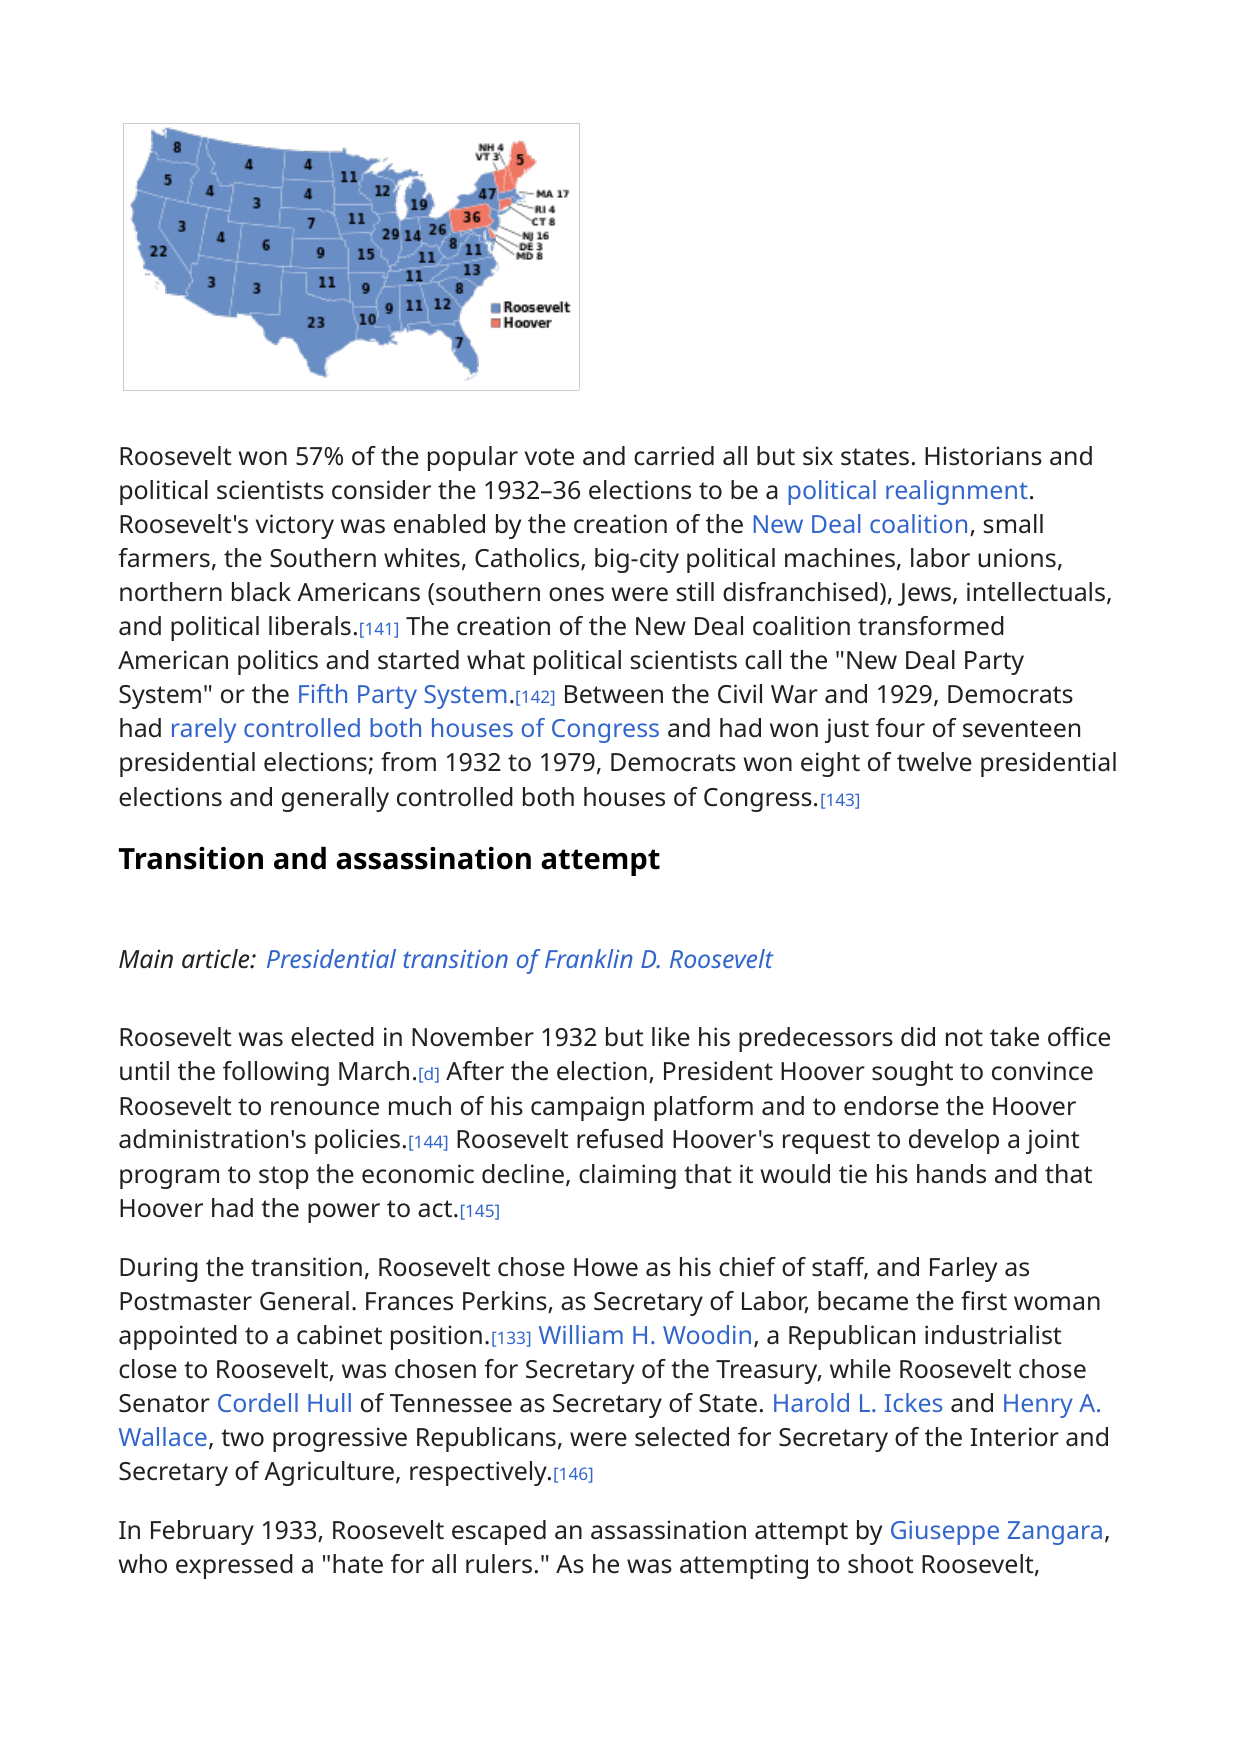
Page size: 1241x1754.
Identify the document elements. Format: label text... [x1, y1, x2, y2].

text Roosevelt was elected in November 1932 but like his predecessors did not take office until the following March.[d] After the election, President Hoover sought to convince Roosevelt to renounce much of his campaign platform and to endorse the Hoover administration's policies.[144] Roosevelt refused Hoover's request to develop a joint program to stop the economic decline, claiming that it would tie his hands and that Hoover had the power to act.[145] [118, 1020, 1122, 1224]
text During the transition, Roosevelt chose Howe as his chief of staff, and Farley as Postmaster General. Frances Perkins, as Secretary of Labor, became the first woman appointed to a cabinet position.[133] William H. Woodin, a Republican industrialist close to Roosevelt, was chosen for Secretary of the Treasury, while Roosevelt chose Senator Cordell Hull of Tennessee as Secretary of State. Harold L. Ickes and Henry A. Wallace, two progressive Republicans, were selected for Secretary of the Interior and Secretary of Agriculture, respectively.[146] [118, 1249, 1122, 1488]
text Main article: Presidential transition of Franklin D. Roosevelt [118, 941, 1122, 975]
text In February 1933, Roosevelt escaped an assassination attempt by Giuseppe Zangara, who expressed a "hate for all rulers." As he was attempting to shoot Roosevelt, [118, 1513, 1122, 1581]
text Roosevelt won 57% of the popular vote and carried all but six states. Historians and political scientists consider the 1932–36 elections to be a political realignment. Roosevelt's victory was enabled by the creation of the New Deal coalition, small farmers, the Southern whites, Catholics, big-city political machines, labor unions, northern black Americans (southern ones were still disfranchised), Jews, intellectuals, and political liberals.[141] The creation of the New Deal coalition transformed American politics and started what political scientists call the "New Deal Party System" or the Fifth Party System.[142] Between the Civil War and 1929, Democrats had rarely controlled both houses of Congress and had won just four of seventeen presidential elections; from 1932 to 1979, Democrats won eight of twelve presidential elections and generally controlled both houses of Congress.[143] [118, 438, 1122, 813]
picture [125, 125, 577, 387]
subtitle Transition and assassination attempt [118, 838, 1122, 878]
